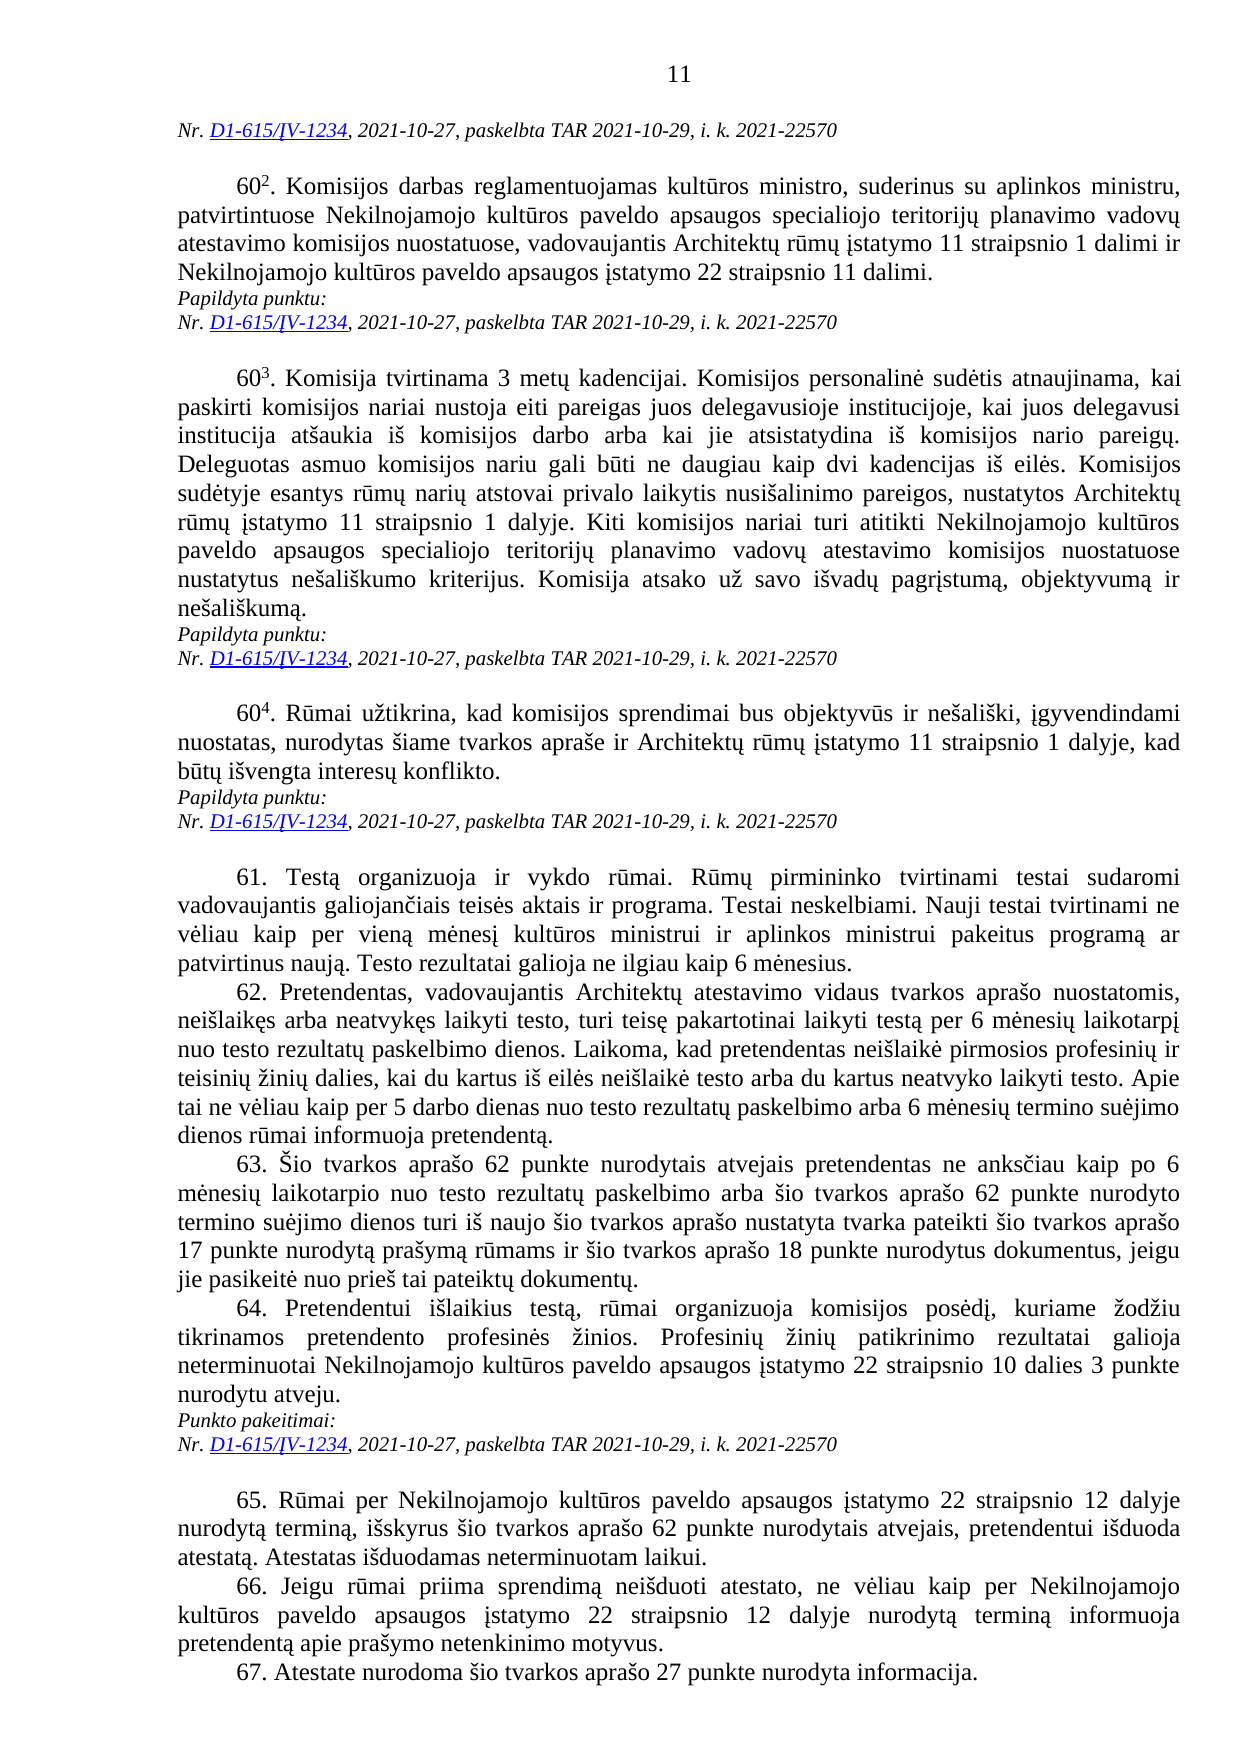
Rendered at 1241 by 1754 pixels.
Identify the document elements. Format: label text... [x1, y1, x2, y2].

text 62. Pretendentas, vadovaujantis Architektų atestavimo vidaus tvarkos aprašo nuostatomis, neišlaikęs arba neatvykęs laikyti testo, turi teisę pakartotinai laikyti testą per 6 mėnesių laikotarpį nuo testo rezultatų paskelbimo dienos. Laikoma, kad pretendentas neišlaikė pirmosios profesinių ir teisinių žinių dalies, kai du kartus iš eilės neišlaikė testo arba du kartus neatvyko laikyti testo. Apie tai ne vėliau kaip per 5 darbo dienas nuo testo rezultatų paskelbimo arba 6 mėnesių termino suėjimo dienos rūmai informuoja pretendentą. [177, 977, 1181, 1149]
text 66. Jeigu rūmai priima sprendimą neišduoti atestato, ne vėliau kaip per Nekilnojamojo kultūros paveldo apsaugos įstatymo 22 straipsnio 12 dalyje nurodytą terminą informuoja pretendentą apie prašymo netenkinimo motyvus. [177, 1571, 1181, 1657]
text 67. Atestate nurodoma šio tvarkos aprašo 27 punkte nurodyta informacija. [177, 1657, 1181, 1686]
text 603. Komisija tvirtinama 3 metų kadencijai. Komisijos personalinė sudėtis atnaujinama, kai paskirti komisijos nariai nustoja eiti pareigas juos delegavusioje institucijoje, kai juos delegavusi institucija atšaukia iš komisijos darbo arba kai jie atsistatydina iš komisijos nario pareigų. Deleguotas asmuo komisijos nariu gali būti ne daugiau kaip dvi kadencijas iš eilės. Komisijos sudėtyje esantys rūmų narių atstovai privalo laikytis nusišalinimo pareigos, nustatytos Architektų rūmų įstatymo 11 straipsnio 1 dalyje. Kiti komisijos nariai turi atitikti Nekilnojamojo kultūros paveldo apsaugos specialiojo teritorijų planavimo vadovų atestavimo komisijos nuostatuose nustatytus nešališkumo kriterijus. Komisija atsako už savo išvadų pagrįstumą, objektyvumą ir nešališkumą. [177, 363, 1181, 622]
text Nr. D1-615/ĮV-1234, 2021-10-27, paskelbta TAR 2021-10-29, i. k. 2021-22570 [177, 310, 1181, 334]
text 602. Komisijos darbas reglamentuojamas kultūros ministro, suderinus su aplinkos ministru, patvirtintuose Nekilnojamojo kultūros paveldo apsaugos specialiojo teritorijų planavimo vadovų atestavimo komisijos nuostatuose, vadovaujantis Architektų rūmų įstatymo 11 straipsnio 1 dalimi ir Nekilnojamojo kultūros paveldo apsaugos įstatymo 22 straipsnio 11 dalimi. [177, 171, 1181, 286]
text 65. Rūmai per Nekilnojamojo kultūros paveldo apsaugos įstatymo 22 straipsnio 12 dalyje nurodytą terminą, išskyrus šio tvarkos aprašo 62 punkte nurodytais atvejais, pretendentui išduoda atestatą. Atestatas išduodamas neterminuotam laikui. [177, 1485, 1181, 1571]
text Papildyta punktu: [177, 785, 1181, 809]
text 604. Rūmai užtikrina, kad komisijos sprendimai bus objektyvūs ir nešališki, įgyvendindami nuostatas, nurodytas šiame tvarkos apraše ir Architektų rūmų įstatymo 11 straipsnio 1 dalyje, kad būtų išvengta interesų konflikto. [177, 698, 1181, 785]
text Nr. D1-615/ĮV-1234, 2021-10-27, paskelbta TAR 2021-10-29, i. k. 2021-22570 [177, 809, 1181, 833]
text 61. Testą organizuoja ir vykdo rūmai. Rūmų pirmininko tvirtinami testai sudaromi vadovaujantis galiojančiais teisės aktais ir programa. Testai neskelbiami. Nauji testai tvirtinami ne vėliau kaip per vieną mėnesį kultūros ministrui ir aplinkos ministrui pakeitus programą ar patvirtinus naują. Testo rezultatai galioja ne ilgiau kaip 6 mėnesius. [177, 862, 1181, 977]
text Papildyta punktu: [177, 622, 1181, 646]
text 64. Pretendentui išlaikius testą, rūmai organizuoja komisijos posėdį, kuriame žodžiu tikrinamos pretendento profesinės žinios. Profesinių žinių patikrinimo rezultatai galioja neterminuotai Nekilnojamojo kultūros paveldo apsaugos įstatymo 22 straipsnio 10 dalies 3 punkte nurodytu atveju. [177, 1293, 1181, 1408]
text Nr. D1-615/ĮV-1234, 2021-10-27, paskelbta TAR 2021-10-29, i. k. 2021-22570 [177, 1432, 1181, 1456]
text Nr. D1-615/ĮV-1234, 2021-10-27, paskelbta TAR 2021-10-29, i. k. 2021-22570 [177, 118, 1181, 142]
text Papildyta punktu: [177, 286, 1181, 310]
text Punkto pakeitimai: [177, 1408, 1181, 1432]
text Nr. D1-615/ĮV-1234, 2021-10-27, paskelbta TAR 2021-10-29, i. k. 2021-22570 [177, 646, 1181, 670]
text 63. Šio tvarkos aprašo 62 punkte nurodytais atvejais pretendentas ne anksčiau kaip po 6 mėnesių laikotarpio nuo testo rezultatų paskelbimo arba šio tvarkos aprašo 62 punkte nurodyto termino suėjimo dienos turi iš naujo šio tvarkos aprašo nustatyta tvarka pateikti šio tvarkos aprašo 17 punkte nurodytą prašymą rūmams ir šio tvarkos aprašo 18 punkte nurodytus dokumentus, jeigu jie pasikeitė nuo prieš tai pateiktų dokumentų. [177, 1149, 1181, 1293]
